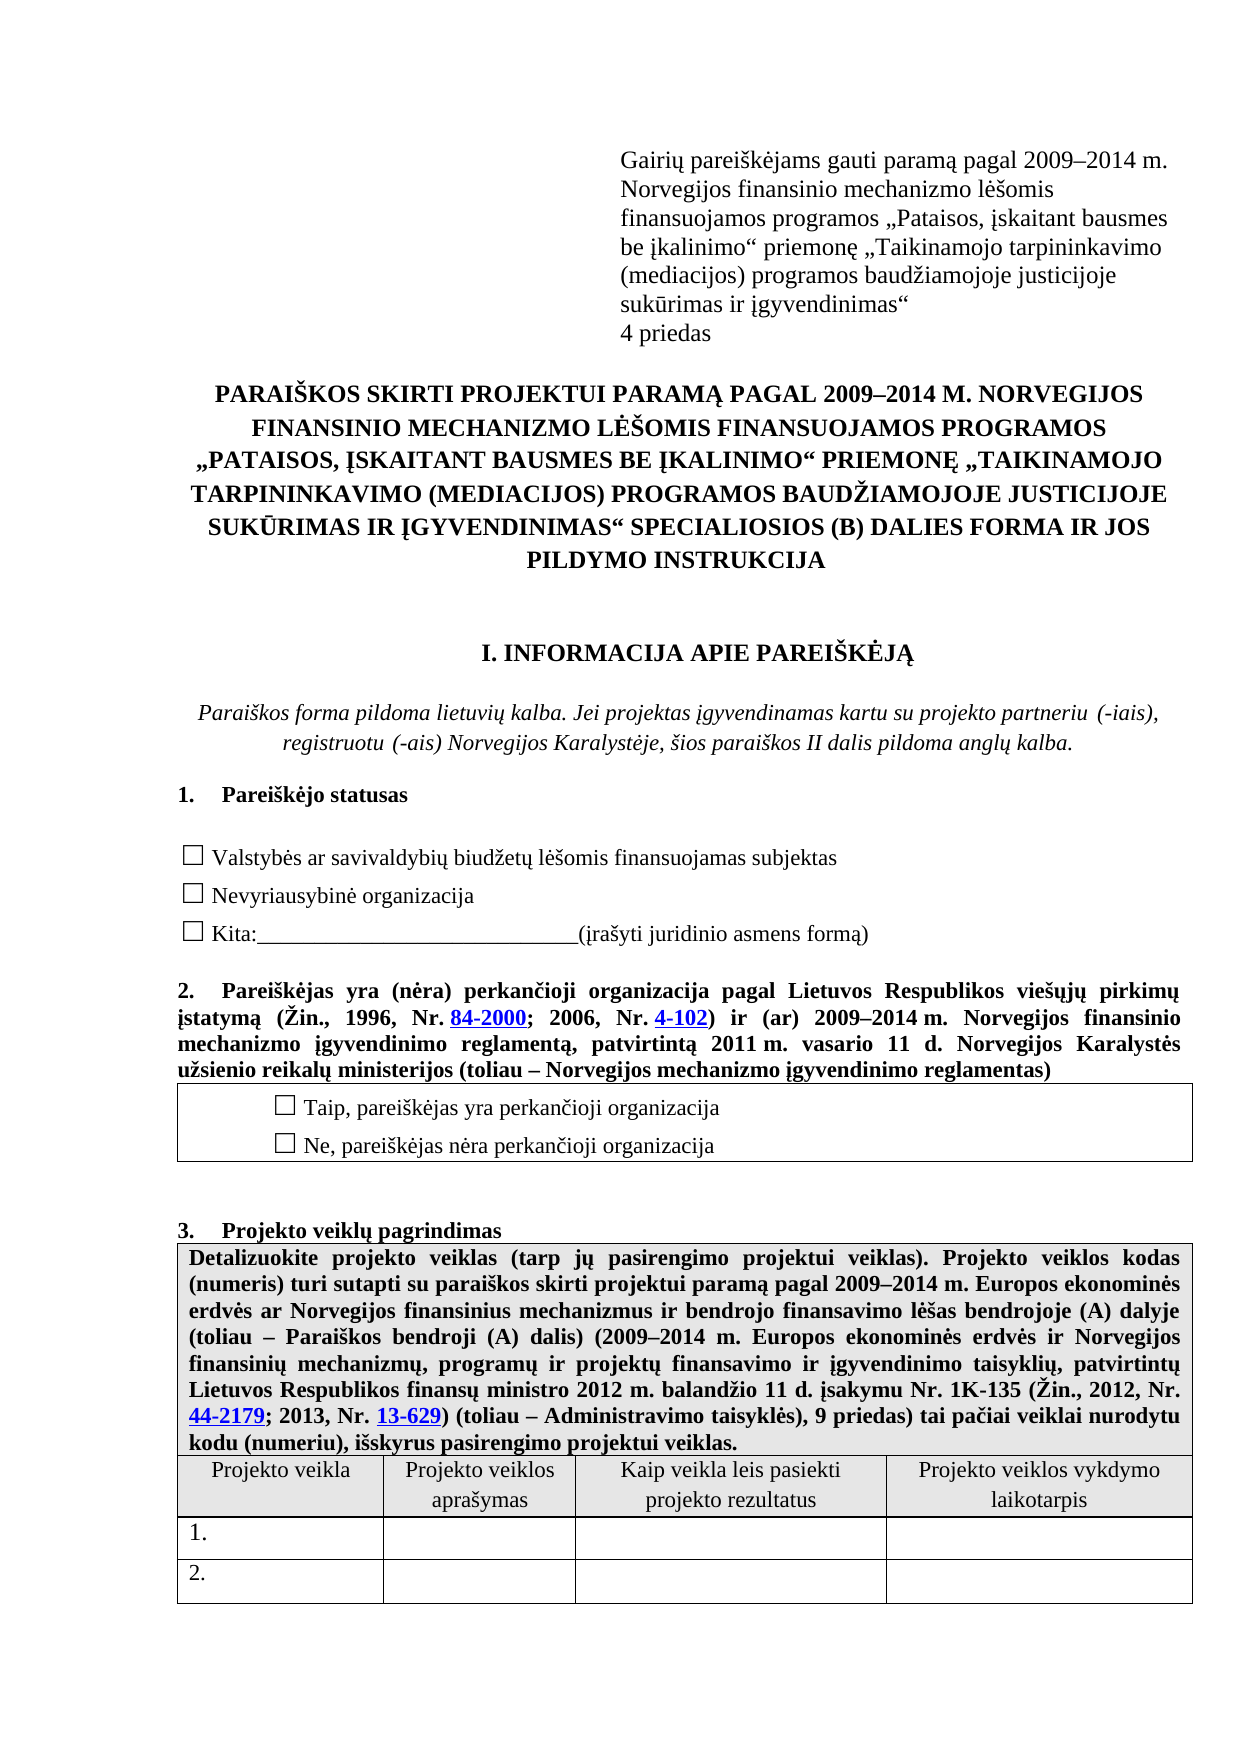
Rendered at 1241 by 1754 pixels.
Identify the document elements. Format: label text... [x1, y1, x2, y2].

text (mediacijos) programos baudžiamojoje justicijoje [620, 260, 1181, 289]
table_cell [576, 1518, 886, 1558]
table_cell [384, 1518, 575, 1558]
text finansuojamos programos „Pataisos, įskaitant bausmes [620, 203, 1181, 232]
table_cell 2. [178, 1560, 383, 1602]
text 2. Pareiškėjas yra (nėra) perkančioji organizacija pagal Lietuvos Respublikos viešųjų pirkimų įstatymą (Žin., 1996, Nr. 84-2000; 2006, Nr. 4-102) ir (ar) 2009–2014 m. Norvegijos finansinio mechanizmo įgyvendinimo reglamentą, patvirtintą 2011 m. vasario 11 d. Norvegijos Karalystės užsienio reikalų ministerijos (toliau – Norvegijos mechanizmo įgyvendinimo reglamentas) [177, 977, 1181, 1083]
text be įkalinimo“ priemonę „Taikinamojo tarpininkavimo [620, 232, 1181, 260]
table_cell [887, 1560, 1192, 1602]
table_cell [887, 1518, 1192, 1558]
text I. INFORMACIJA APIE PAREIŠKĖJĄ [215, 638, 1181, 667]
table_header □ Taip, pareiškėjas yra perkančioji organizacija □ Ne, pareiškėjas nėra perkančioji organizacija [178, 1084, 1192, 1161]
table_cell Projekto veiklos aprašymas [384, 1456, 575, 1516]
text Norvegijos finansinio mechanizmo lėšomis [620, 174, 1181, 203]
text 1. Pareiškėjo statusas [177, 781, 1181, 807]
text 4 priedas [620, 318, 1181, 347]
text PARAIŠKOS SKIRTI PROJEKTUI PARAMĄ PAGAL 2009–2014 M. NORVEGIJOS FINANSINIO MECHANIZMO LĖŠOMIS FINANSUOJAMOS PROGRAMOS „PATAISOS, ĮSKAITANT BAUSMES BE ĮKALINIMO“ PRIEMONĘ „TAIKINAMOJO TARPININKAVIMO (MEDIACIJOS) PROGRAMOS BAUDŽIAMOJOJE JUSTICIJOJE SUKŪRIMAS IR ĮGYVENDINIMAS“ SPECIALIOSIOS (B) DALIES FORMA IR JOS PILDYMO INSTRUKCIJA [177, 379, 1181, 573]
text □ Kita:____________________________(įrašyti juridinio asmens formą) [177, 910, 1181, 949]
table_cell [576, 1560, 886, 1602]
text Gairių pareiškėjams gauti paramą pagal 2009–2014 m. [620, 145, 1181, 174]
table_cell [384, 1560, 575, 1602]
text sukūrimas ir įgyvendinimas“ [620, 289, 1181, 318]
text Paraiškos forma pildoma lietuvių kalba. Jei projektas įgyvendinamas kartu su projekto partneriu (-iais), registruotu (-ais) Norvegijos Karalystėje, šios paraiškos II dalis pildoma anglų kalba. [177, 699, 1181, 756]
table_header Detalizuokite projekto veiklas (tarp jų pasirengimo projektui veiklas). Projekto veiklos kodas (numeris) turi sutapti su paraiškos skirti projektui paramą pagal 2009–2014 m. Europos ekonominės erdvės ar Norvegijos finansinius mechanizmus ir bendrojo finansavimo lėšas bendrojoje (A) dalyje (toliau – Paraiškos bendroji (A) dalis) (2009–2014 m. Europos ekonominės erdvės ir Norvegijos finansinių mechanizmų, programų ir projektų finansavimo ir įgyvendinimo taisyklių, patvirtintų Lietuvos Respublikos finansų ministro 2012 m. balandžio 11 d. įsakymu Nr. 1K-135 (Žin., 2012, Nr. 44-2179; 2013, Nr. 13-629) (toliau – Administravimo taisyklės), 9 priedas) tai pačiai veiklai nurodytu kodu (numeriu), išskyrus pasirengimo projektui veiklas. [178, 1244, 1192, 1455]
table_cell Kaip veikla leis pasiekti projekto rezultatus [576, 1456, 886, 1516]
table_cell Projekto veiklos vykdymo laikotarpis [887, 1456, 1192, 1516]
table_cell 1. [178, 1518, 383, 1558]
text □ Valstybės ar savivaldybių biudžetų lėšomis finansuojamas subjektas [177, 834, 1181, 872]
text □ Nevyriausybinė organizacija [177, 872, 1181, 910]
text 3. Projekto veiklų pagrindimas [177, 1217, 1181, 1243]
table_cell Projekto veikla [178, 1456, 383, 1516]
